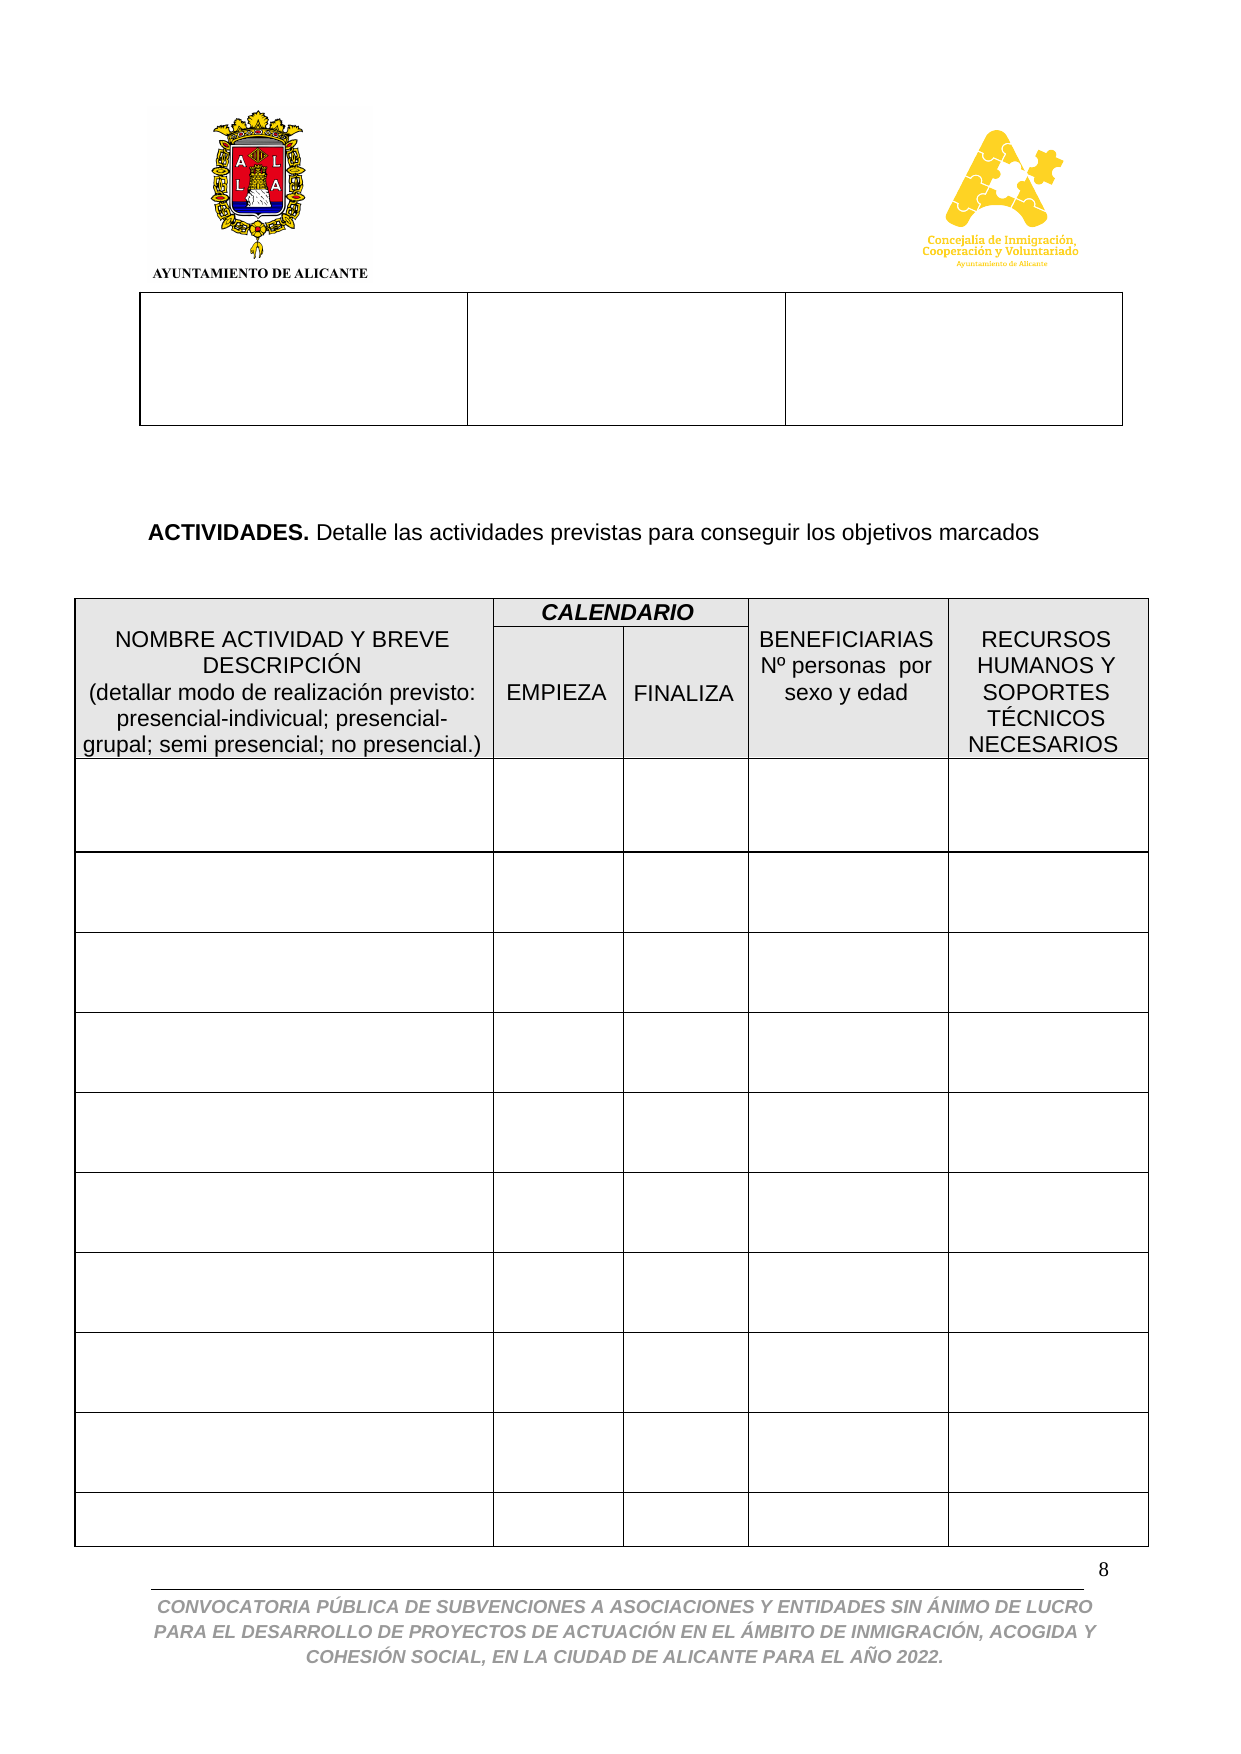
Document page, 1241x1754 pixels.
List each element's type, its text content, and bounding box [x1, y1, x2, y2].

table_cell [949, 1013, 1148, 1092]
table_cell [76, 853, 493, 932]
table_cell [76, 759, 493, 851]
table_cell [949, 853, 1148, 932]
table_cell [494, 1173, 623, 1252]
table_cell EMPIEZA [494, 627, 623, 757]
table_cell [76, 1333, 493, 1412]
table_cell [624, 1093, 748, 1172]
table_cell [749, 759, 948, 851]
table_cell [624, 1173, 748, 1252]
table_cell [76, 1493, 493, 1546]
table_cell [749, 1253, 948, 1332]
picture [905, 108, 1099, 292]
table_cell [141, 293, 467, 424]
table_header RECURSOS HUMANOS Y SOPORTES TÉCNICOS NECESARIOS [949, 599, 1148, 757]
table_cell [494, 1413, 623, 1492]
table_cell [624, 1253, 748, 1332]
table_cell [76, 1013, 493, 1092]
table_cell [494, 1093, 623, 1172]
table_cell [76, 1173, 493, 1252]
table_cell [494, 759, 623, 851]
table_cell [749, 853, 948, 932]
table_cell [949, 1333, 1148, 1412]
table_cell [786, 293, 1122, 424]
table_cell [76, 1253, 493, 1332]
table_cell [749, 1493, 948, 1546]
table_cell [624, 1493, 748, 1546]
table_cell [494, 1013, 623, 1092]
text ACTIVIDADES. Detalle las actividades previstas para conseguir los objetivos marcados [148, 519, 1125, 546]
table_cell [76, 1093, 493, 1172]
table_cell [76, 1413, 493, 1492]
table_cell [494, 1333, 623, 1412]
table_cell [949, 1253, 1148, 1332]
table_cell [624, 1333, 748, 1412]
table_cell [468, 293, 785, 424]
table_cell [494, 933, 623, 1012]
table_cell [624, 1413, 748, 1492]
table_cell FINALIZA [624, 627, 748, 757]
picture [146, 106, 373, 283]
table_cell [749, 1173, 948, 1252]
table_cell [749, 1013, 948, 1092]
table_cell [749, 1413, 948, 1492]
table_cell [494, 1493, 623, 1546]
table_cell [949, 1093, 1148, 1172]
table_cell [949, 1493, 1148, 1546]
table_cell [624, 933, 748, 1012]
table_header NOMBRE ACTIVIDAD Y BREVE DESCRIPCIÓN (detallar modo de realización previsto: presencial-indivicual; presencial-grupal; semi presencial; no presencial.) [76, 599, 493, 757]
table_cell [624, 759, 748, 851]
table_header BENEFICIARIAS Nº personas por sexo y edad [749, 599, 948, 757]
table_cell [494, 1253, 623, 1332]
table_cell [949, 933, 1148, 1012]
table_cell [494, 853, 623, 932]
table_cell [949, 759, 1148, 851]
table_cell [749, 1093, 948, 1172]
table_cell [624, 853, 748, 932]
table_cell [624, 1013, 748, 1092]
table_cell [76, 933, 493, 1012]
table_cell [949, 1413, 1148, 1492]
table_cell [749, 933, 948, 1012]
table_cell [949, 1173, 1148, 1252]
table_header CALENDARIO [494, 599, 748, 626]
table_cell [749, 1333, 948, 1412]
